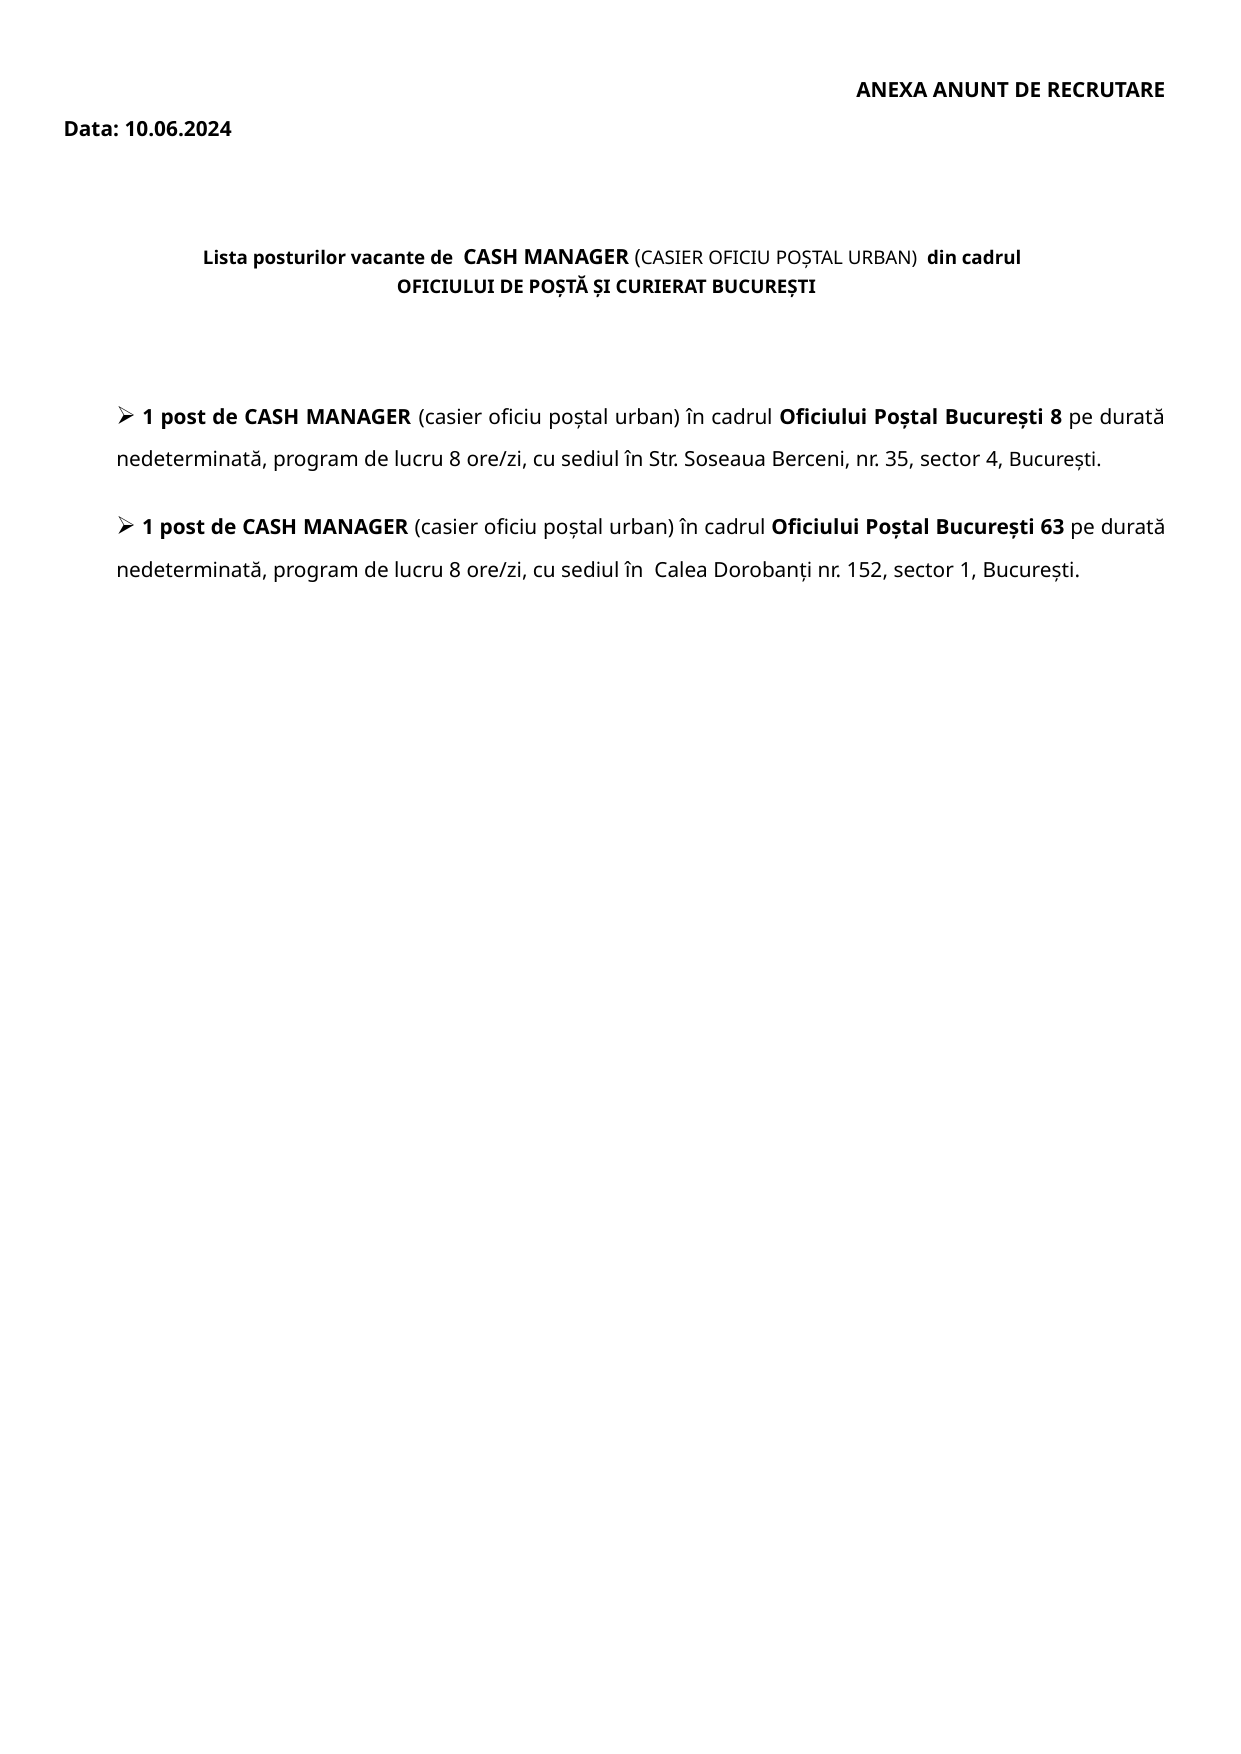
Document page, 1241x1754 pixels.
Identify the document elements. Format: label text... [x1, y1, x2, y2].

text ANEXA ANUNT DE RECRUTARE [42, 75, 1165, 103]
text Lista posturilor vacante de CASH MANAGER (CASIER OFICIU POŞTAL URBAN) din cadrul [42, 231, 1165, 274]
list 1 post de CASH MANAGER (casier oficiu poştal urban) în cadrul Oficiului Poştal Bucureşti 8 pe durată nedeterminată, program de lucru 8 ore/zi, cu sediul în Str. Soseaua Berceni, nr. 35, sector 4, Bucureşti. [116, 402, 1165, 473]
text OFICIULUI DE POȘTĂ ȘI CURIERAT BUCUREŞTI [42, 274, 1165, 299]
text Data: 10.06.2024 [42, 103, 1165, 146]
list 1 post de CASH MANAGER (casier oficiu poştal urban) în cadrul Oficiului Poştal Bucureşti 63 pe durată nedeterminată, program de lucru 8 ore/zi, cu sediul în Calea Dorobanți nr. 152, sector 1, Bucureşti. [116, 512, 1165, 583]
